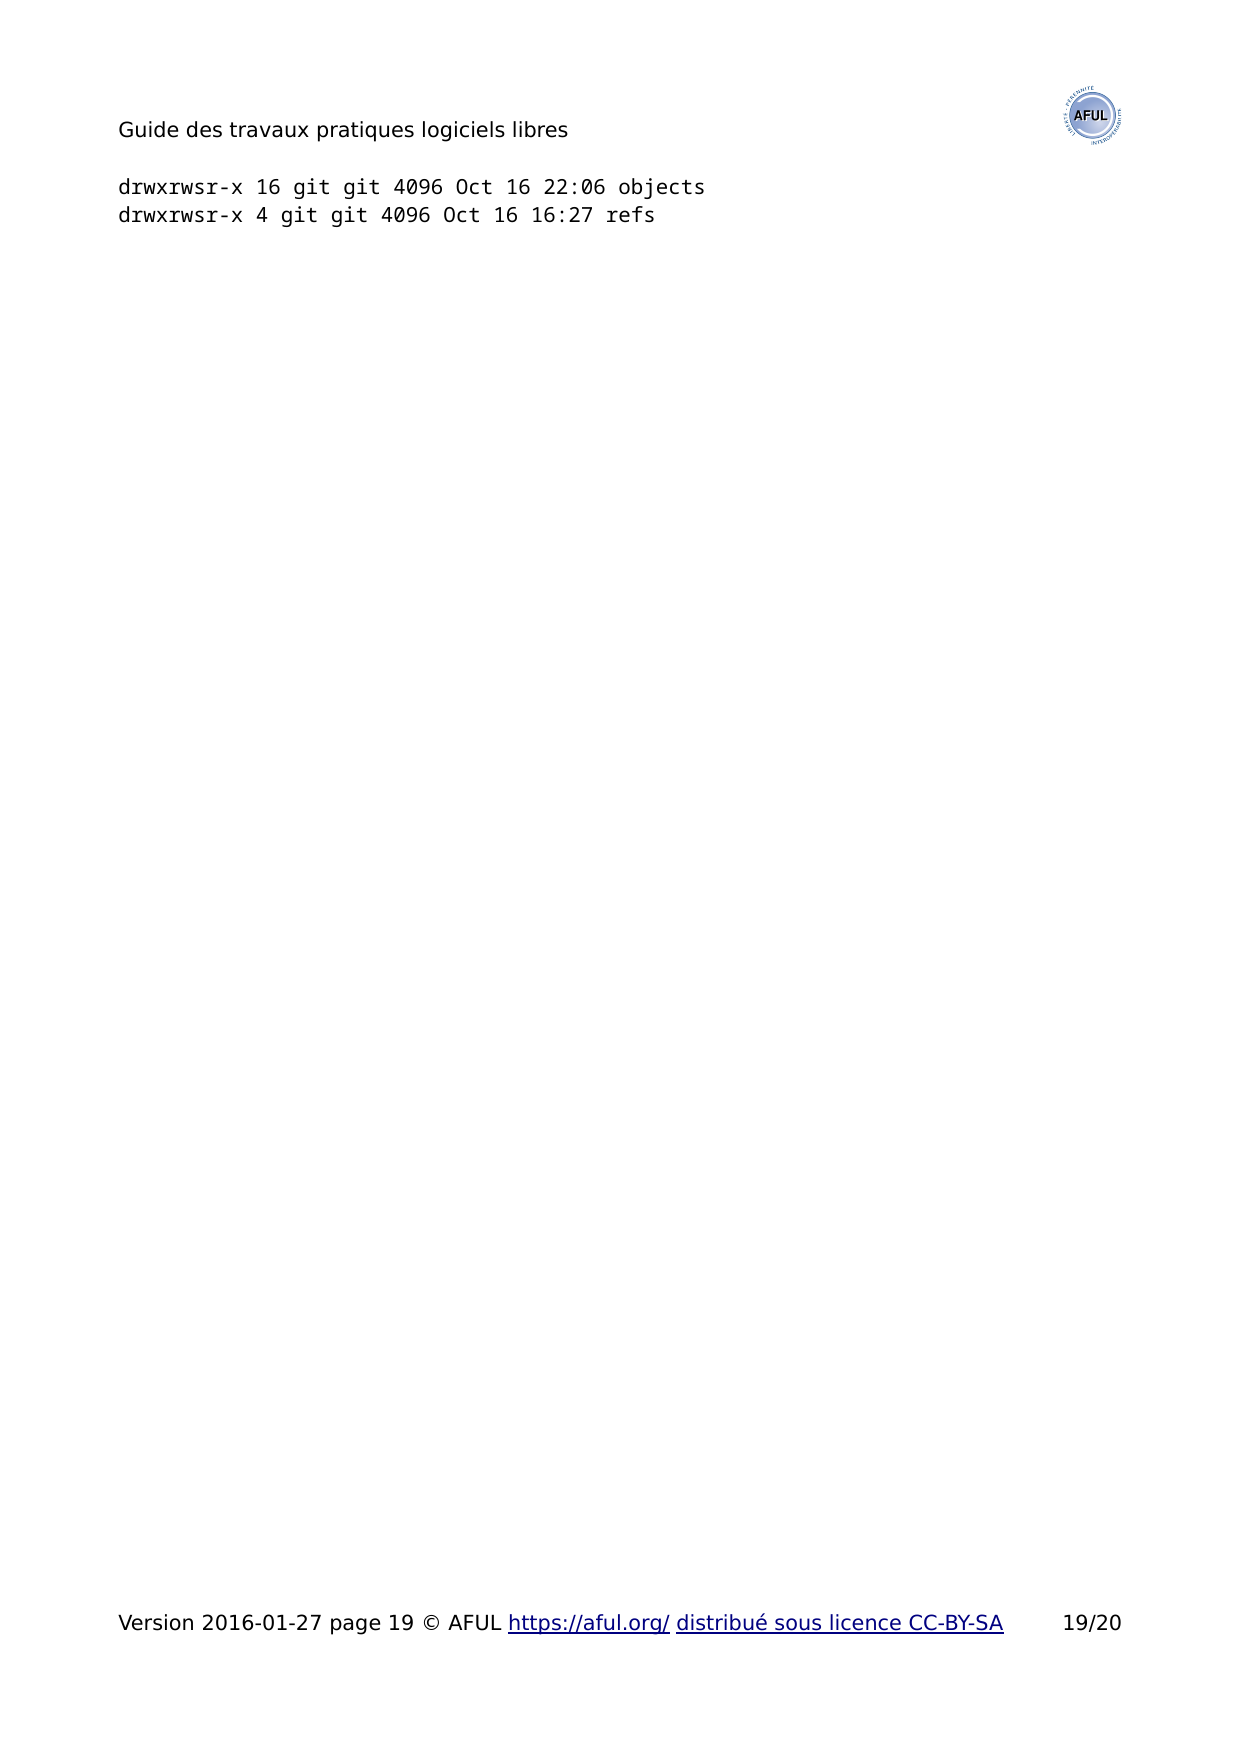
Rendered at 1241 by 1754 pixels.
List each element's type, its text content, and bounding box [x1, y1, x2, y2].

text drwxrwsr-x 16 git git 4096 Oct 16 22:06 objects [118, 172, 1122, 200]
picture [1062, 85, 1122, 145]
text drwxrwsr-x 4 git git 4096 Oct 16 16:27 refs [118, 200, 1122, 229]
